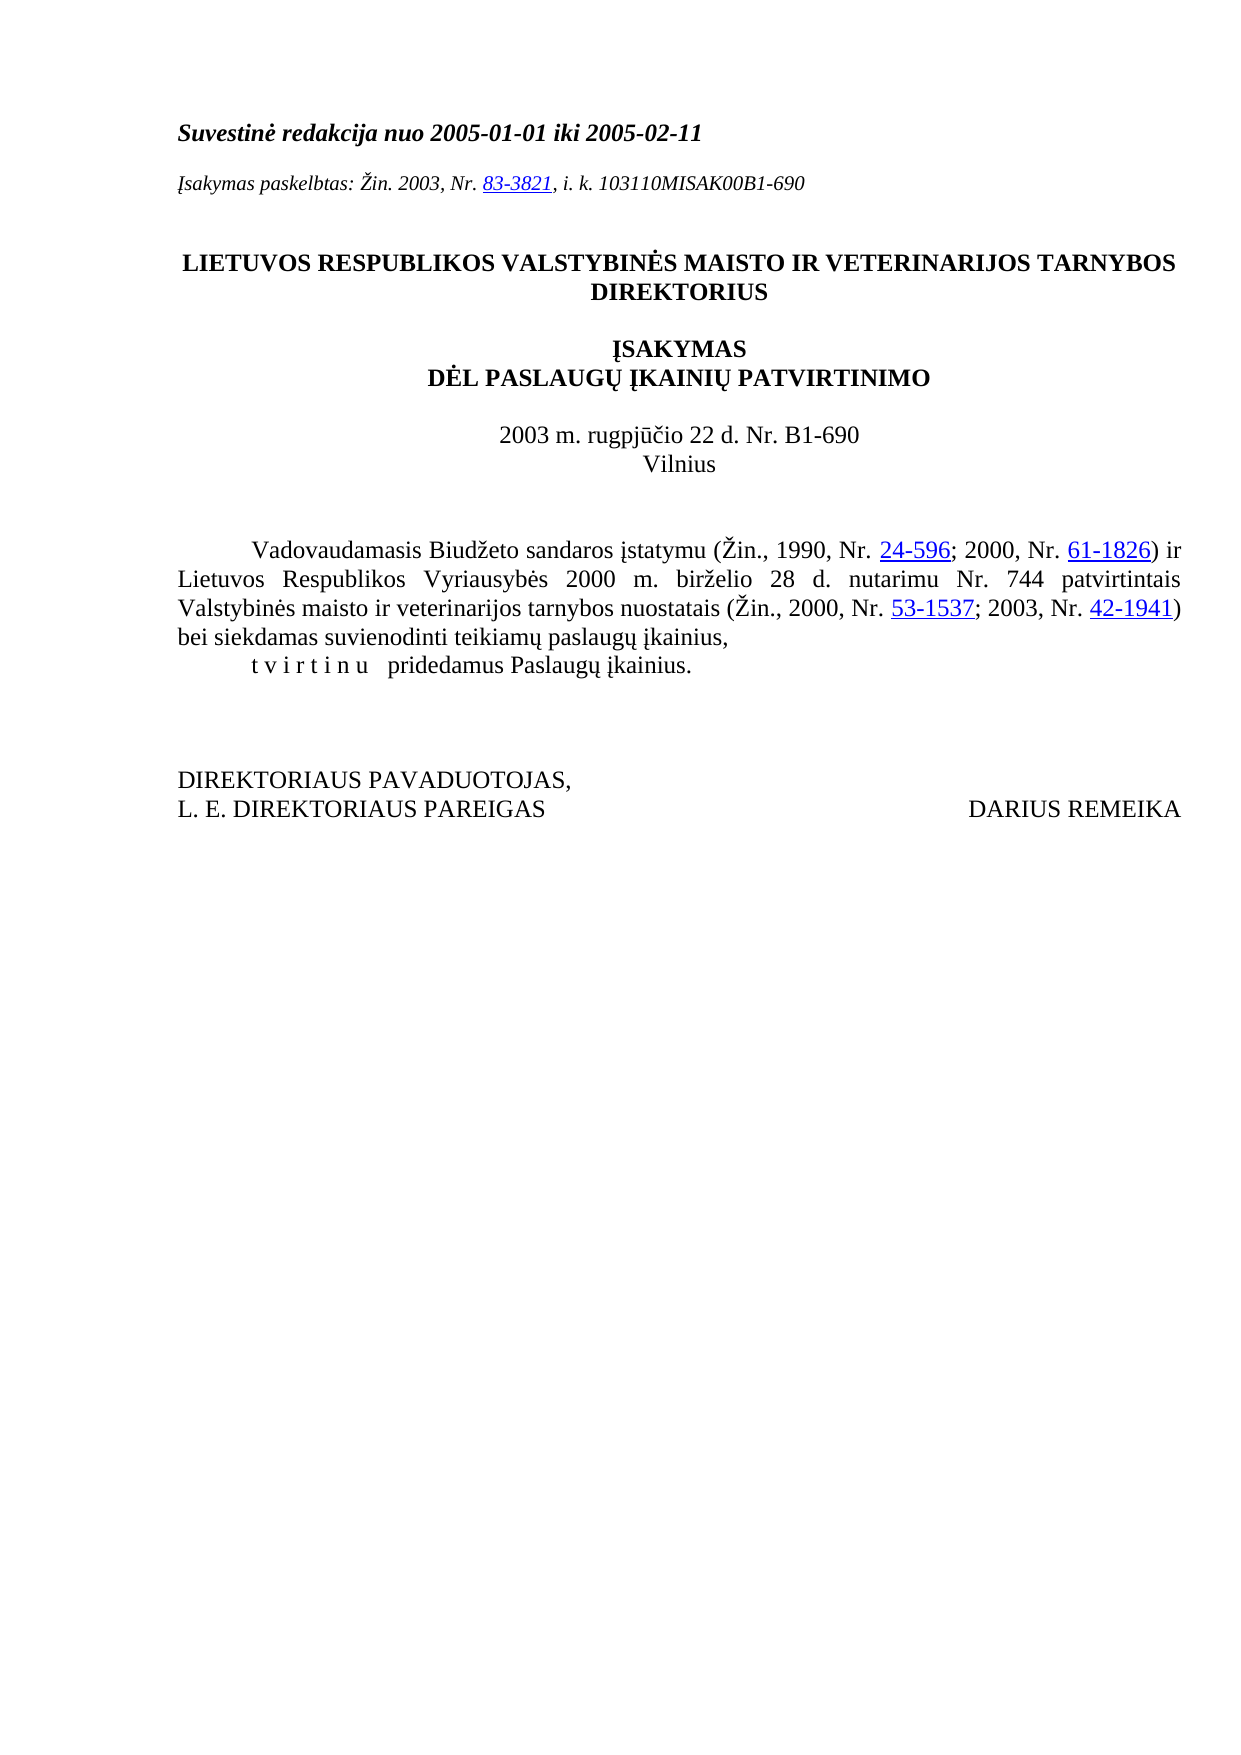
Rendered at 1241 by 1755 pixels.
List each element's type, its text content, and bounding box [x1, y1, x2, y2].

text Suvestinė redakcija nuo 2005-01-01 iki 2005-02-11 [177, 118, 1181, 147]
text L. E. DIREKTORIAUS PAREIGAS DARIUS REMEIKA [177, 794, 1181, 823]
text Įsakymas paskelbtas: Žin. 2003, Nr. 83-3821, i. k. 103110MISAK00B1-690 [177, 171, 1181, 195]
text tvirtinu pridedamus Paslaugų įkainius. [177, 650, 1181, 679]
text DIREKTORIAUS PAVADUOTOJAS, [177, 765, 1181, 794]
text 2003 m. rugpjūčio 22 d. Nr. B1-690 [177, 420, 1181, 449]
text ĮSAKYMAS [177, 334, 1181, 363]
text LIETUVOS RESPUBLIKOS VALSTYBINĖS MAISTO IR VETERINARIJOS TARNYBOS DIREKTORIUS [177, 248, 1181, 305]
text Vadovaudamasis Biudžeto sandaros įstatymu (Žin., 1990, Nr. 24-596; 2000, Nr. 61-1826) ir Lietuvos Respublikos Vyriausybės 2000 m. birželio 28 d. nutarimu Nr. 744 patvirtintais Valstybinės maisto ir veterinarijos tarnybos nuostatais (Žin., 2000, Nr. 53-1537; 2003, Nr. 42-1941) bei siekdamas suvienodinti teikiamų paslaugų įkainius, [177, 535, 1181, 650]
text DĖL PASLAUGŲ ĮKAINIŲ PATVIRTINIMO [177, 363, 1181, 392]
text Vilnius [177, 449, 1181, 478]
